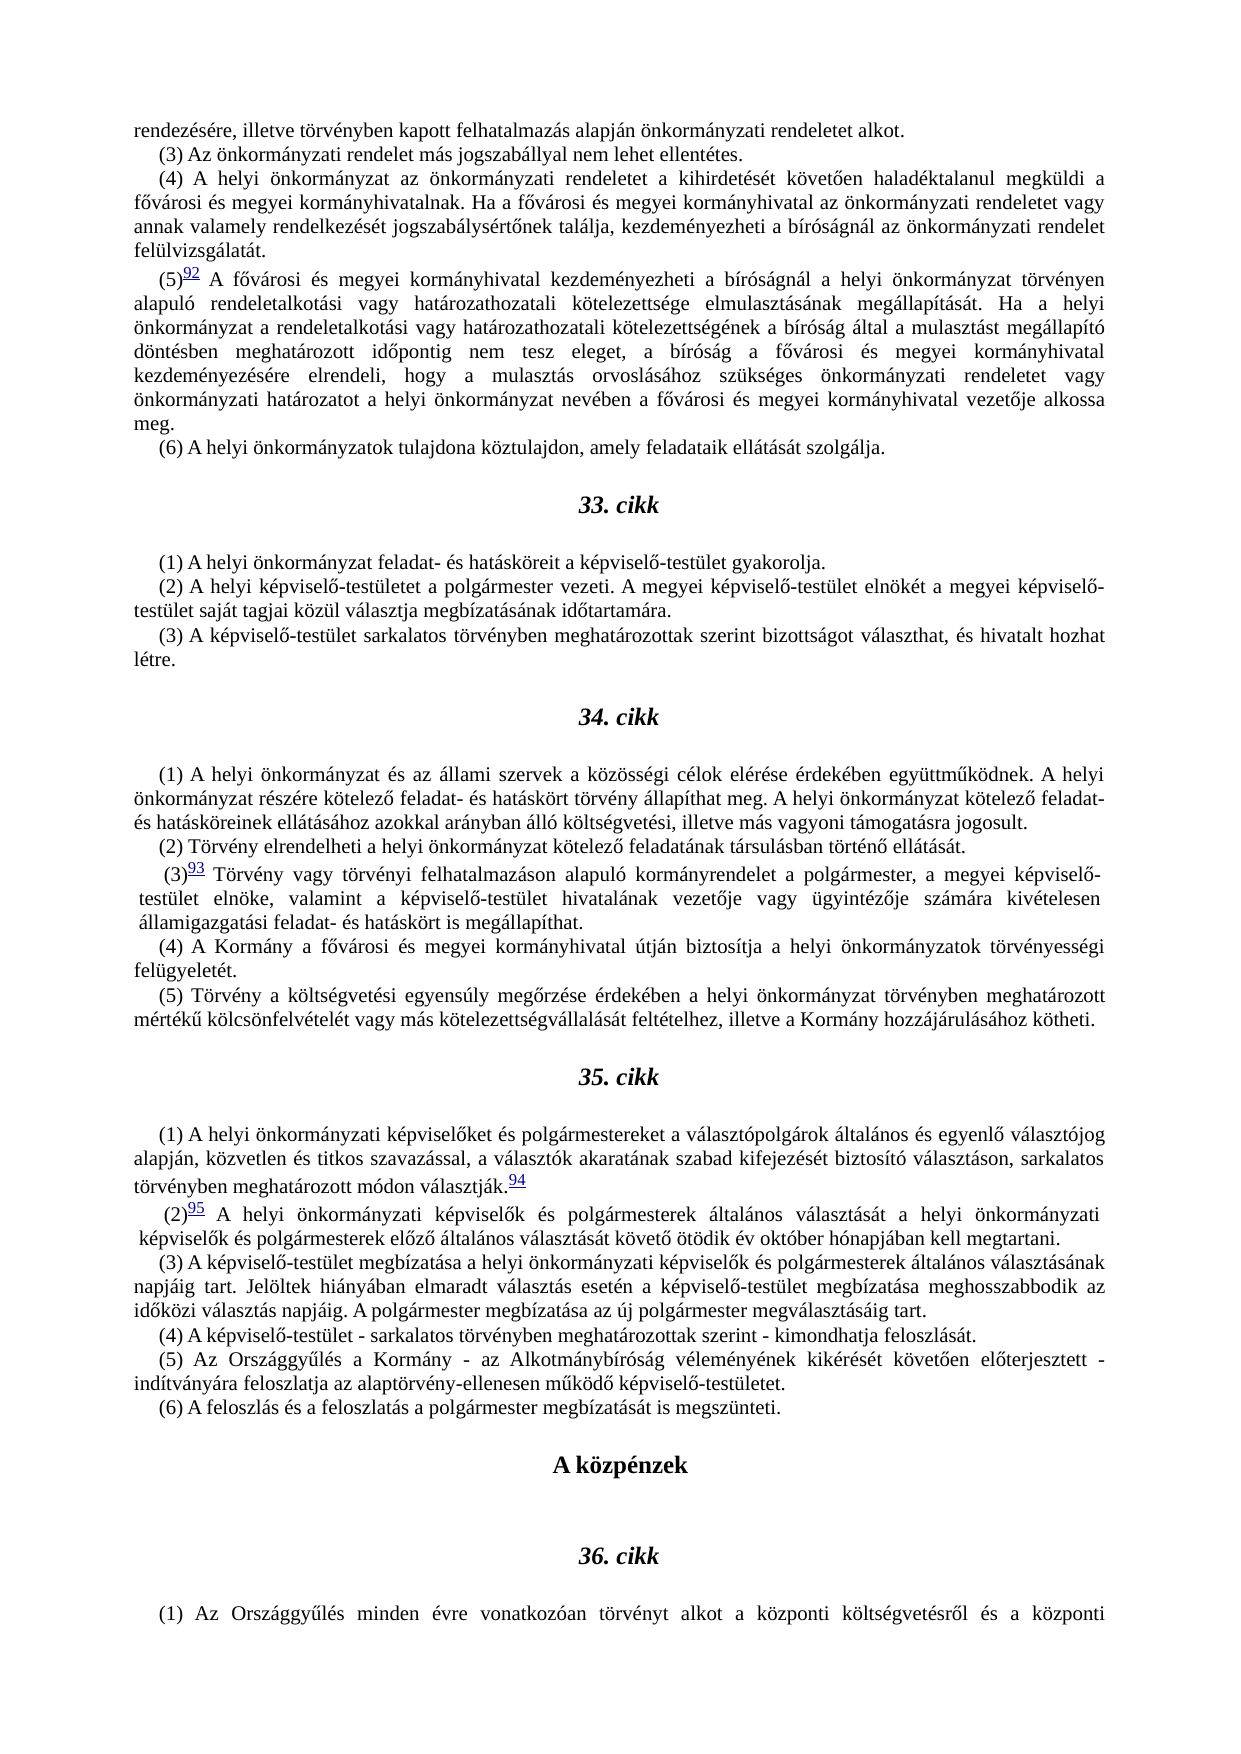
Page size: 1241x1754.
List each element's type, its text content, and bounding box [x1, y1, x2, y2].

text (6) A helyi önkormányzatok tulajdona köztulajdon, amely feladataik ellátását szolgálja. [134, 435, 1106, 459]
text (1) A helyi önkormányzat és az állami szervek a közösségi célok elérése érdekében együttműködnek. A helyi önkormányzat részére kötelező feladat- és hatáskört törvény állapíthat meg. A helyi önkormányzat kötelező feladat- és hatásköreinek ellátásához azokkal arányban álló költségvetési, illetve más vagyoni támogatásra jogosult. [134, 762, 1106, 834]
text (3) A képviselő-testület megbízatása a helyi önkormányzati képviselők és polgármesterek általános választásának napjáig tart. Jelöltek hiányában elmaradt választás esetén a képviselő-testület megbízatása meghosszabbodik az időközi választás napjáig. A polgármester megbízatása az új polgármester megválasztásáig tart. [134, 1250, 1106, 1322]
text (5) Törvény a költségvetési egyensúly megőrzése érdekében a helyi önkormányzat törvényben meghatározott mértékű kölcsönfelvételét vagy más kötelezettségvállalását feltételhez, illetve a Kormány hozzájárulásához kötheti. [134, 982, 1106, 1031]
text 33. cikk [134, 490, 1106, 519]
text 34. cikk [134, 702, 1106, 731]
text (3) A képviselő-testület sarkalatos törvényben meghatározottak szerint bizottságot választhat, és hivatalt hozhat létre. [134, 622, 1106, 671]
text (2)95 A helyi önkormányzati képviselők és polgármesterek általános választását a helyi önkormányzati képviselők és polgármesterek előző általános választását követő ötödik év október hónapjában kell megtartani. [138, 1198, 1102, 1250]
text (5) Az Országgyűlés a Kormány - az Alkotmánybíróság véleményének kikérését követően előterjesztett - indítványára feloszlatja az alaptörvény-ellenesen működő képviselő-testületet. [134, 1347, 1106, 1395]
text (4) A helyi önkormányzat az önkormányzati rendeletet a kihirdetését követően haladéktalanul megküldi a fővárosi és megyei kormányhivatalnak. Ha a fővárosi és megyei kormányhivatal az önkormányzati rendeletet vagy annak valamely rendelkezését jogszabálysértőnek találja, kezdeményezheti a bíróságnál az önkormányzati rendelet felülvizsgálatát. [134, 166, 1106, 262]
text (3)93 Törvény vagy törvényi felhatalmazáson alapuló kormányrendelet a polgármester, a megyei képviselő-testület elnöke, valamint a képviselő-testület hivatalának vezetője vagy ügyintézője számára kivételesen államigazgatási feladat- és hatáskört is megállapíthat. [138, 858, 1102, 934]
text (6) A feloszlás és a feloszlatás a polgármester megbízatását is megszünteti. [134, 1395, 1106, 1419]
text (3) Az önkormányzati rendelet más jogszabállyal nem lehet ellentétes. [134, 142, 1106, 166]
text (4) A képviselő-testület - sarkalatos törvényben meghatározottak szerint - kimondhatja feloszlását. [134, 1322, 1106, 1347]
text (5)92 A fővárosi és megyei kormányhivatal kezdeményezheti a bíróságnál a helyi önkormányzat törvényen alapuló rendeletalkotási vagy határozathozatali kötelezettsége elmulasztásának megállapítását. Ha a helyi önkormányzat a rendeletalkotási vagy határozathozatali kötelezettségének a bíróság által a mulasztást megállapító döntésben meghatározott időpontig nem tesz eleget, a bíróság a fővárosi és megyei kormányhivatal kezdeményezésére elrendeli, hogy a mulasztás orvoslásához szükséges önkormányzati rendeletet vagy önkormányzati határozatot a helyi önkormányzat nevében a fővárosi és megyei kormányhivatal vezetője alkossa meg. [134, 262, 1106, 435]
text 35. cikk [134, 1062, 1106, 1091]
text 36. cikk [134, 1541, 1106, 1570]
text (1) Az Országgyűlés minden évre vonatkozóan törvényt alkot a központi költségvetésről és a központi [134, 1601, 1106, 1625]
text (1) A helyi önkormányzat feladat- és hatásköreit a képviselő-testület gyakorolja. [134, 550, 1106, 574]
text rendezésére, illetve törvényben kapott felhatalmazás alapján önkormányzati rendeletet alkot. [134, 118, 1106, 142]
text (1) A helyi önkormányzati képviselőket és polgármestereket a választópolgárok általános és egyenlő választójog alapján, közvetlen és titkos szavazással, a választók akaratának szabad kifejezését biztosító választáson, sarkalatos törvényben meghatározott módon választják.94 [134, 1122, 1106, 1198]
text (2) A helyi képviselő-testületet a polgármester vezeti. A megyei képviselő-testület elnökét a megyei képviselő-testület saját tagjai közül választja megbízatásának időtartamára. [134, 574, 1106, 622]
text (4) A Kormány a fővárosi és megyei kormányhivatal útján biztosítja a helyi önkormányzatok törvényességi felügyeletét. [134, 934, 1106, 982]
text A közpénzek [134, 1450, 1106, 1479]
text (2) Törvény elrendelheti a helyi önkormányzat kötelező feladatának társulásban történő ellátását. [134, 834, 1106, 858]
